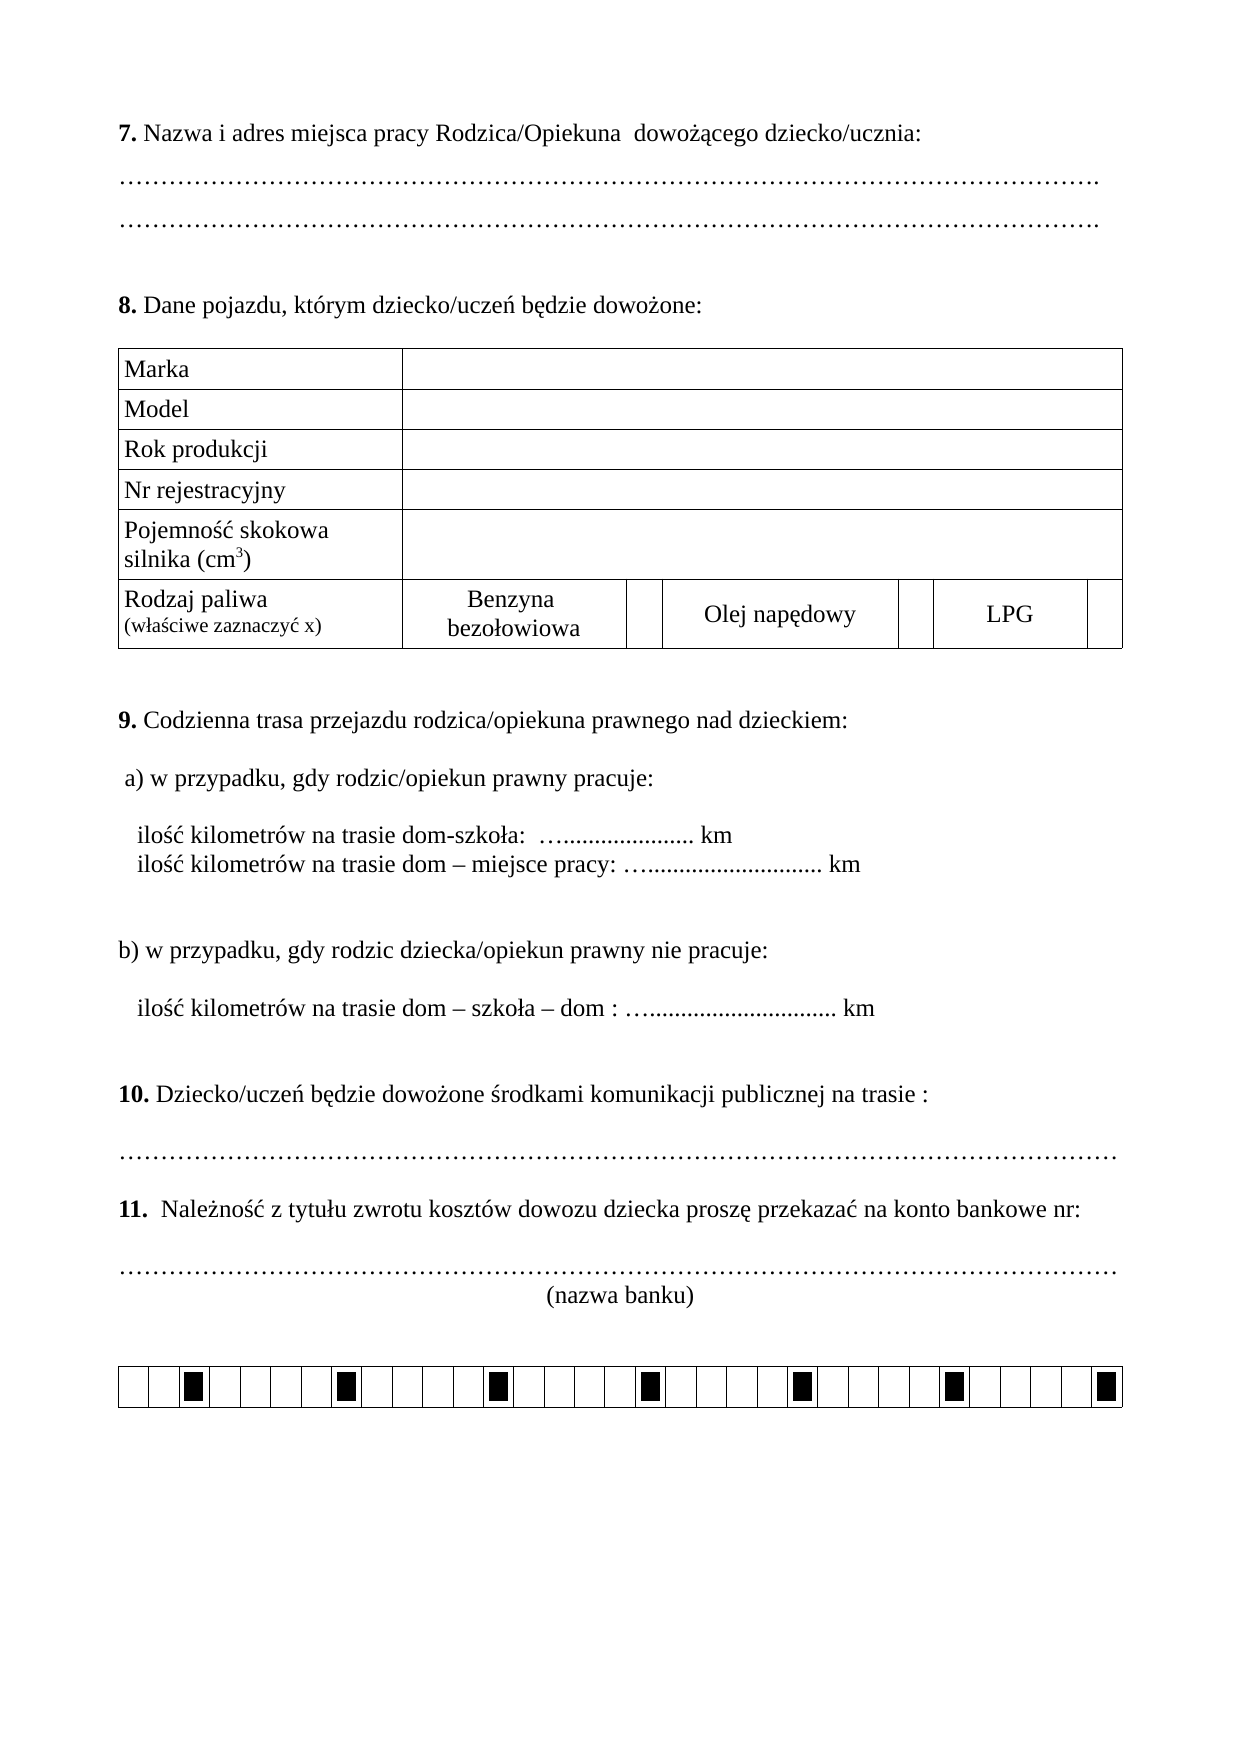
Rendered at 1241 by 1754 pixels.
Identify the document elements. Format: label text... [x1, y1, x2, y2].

table_cell Rok produkcji [119, 430, 402, 469]
table_header [362, 1367, 392, 1407]
table_header LPG [934, 580, 1087, 648]
text ilość kilometrów na trasie dom – miejsce pracy: …............................ km [118, 849, 1122, 878]
table_header [970, 1367, 1000, 1407]
text a) w przypadku, gdy rodzic/opiekun prawny pracuje: [118, 763, 1122, 791]
table_header [788, 1367, 817, 1407]
table_header [727, 1367, 757, 1407]
table_header [423, 1367, 453, 1407]
table_header [627, 580, 662, 648]
table_header [899, 580, 933, 648]
table_header [241, 1367, 270, 1407]
table_header Benzyna bezołowiowa [403, 580, 626, 648]
table_header [818, 1367, 848, 1407]
table_header [605, 1367, 635, 1407]
table_header [879, 1367, 909, 1407]
table_header [454, 1367, 483, 1407]
text (nazwa banku) [118, 1280, 1122, 1309]
table_header [484, 1367, 513, 1407]
table_header [575, 1367, 604, 1407]
table_header [403, 349, 1122, 388]
text ………………………………………………………………………………………………………… [118, 1136, 1122, 1165]
table_header Rodzaj paliwa (właściwe zaznaczyć x) [119, 580, 402, 648]
table_header [393, 1367, 422, 1407]
text 7. Nazwa i adres miejsca pracy Rodzica/Opiekuna dowożącego dziecko/ucznia: [118, 118, 1122, 147]
table_header [1031, 1367, 1061, 1407]
table_header [1001, 1367, 1030, 1407]
table_header [302, 1367, 331, 1407]
table_header [332, 1367, 361, 1407]
table_cell Model [119, 390, 402, 429]
text ilość kilometrów na trasie dom – szkoła – dom : ….............................. km [118, 993, 1122, 1021]
table_header [1092, 1367, 1122, 1407]
table_cell [403, 470, 1122, 509]
table_header [149, 1367, 179, 1407]
table_header [210, 1367, 240, 1407]
table_cell Pojemność skokowa silnika (cm3) [119, 510, 402, 578]
text ………………………………………………………………………………………………………. [118, 161, 1122, 190]
table_header [910, 1367, 939, 1407]
text b) w przypadku, gdy rodzic dziecka/opiekun prawny nie pracuje: [118, 935, 1122, 964]
table_cell Nr rejestracyjny [119, 470, 402, 509]
table_header [1062, 1367, 1091, 1407]
table_header [940, 1367, 969, 1407]
table_header [697, 1367, 726, 1407]
text ilość kilometrów na trasie dom-szkoła: …..................... km [118, 820, 1122, 849]
table_header [119, 1367, 148, 1407]
table_cell [403, 430, 1122, 469]
table_cell [403, 510, 1122, 578]
table_header [1088, 580, 1122, 648]
text 9. Codzienna trasa przejazdu rodzica/opiekuna prawnego nad dzieckiem: [118, 705, 1122, 734]
table_cell [403, 390, 1122, 429]
table_header [849, 1367, 878, 1407]
table_header [271, 1367, 301, 1407]
text ………………………………………………………………………………………………………… [118, 1251, 1122, 1280]
table_header [636, 1367, 665, 1407]
text 8. Dane pojazdu, którym dziecko/uczeń będzie dowożone: [118, 291, 1122, 319]
table_header [514, 1367, 544, 1407]
text 10. Dziecko/uczeń będzie dowożone środkami komunikacji publicznej na trasie : [118, 1079, 1122, 1108]
table_header [666, 1367, 696, 1407]
table_header [180, 1367, 209, 1407]
table_header Marka [119, 349, 402, 388]
table_header [545, 1367, 574, 1407]
table_header Olej napędowy [663, 580, 898, 648]
table_header [758, 1367, 787, 1407]
text 11. Należność z tytułu zwrotu kosztów dowozu dziecka proszę przekazać na konto bankowe nr: [118, 1194, 1122, 1223]
text ………………………………………………………………………………………………………. [118, 204, 1122, 233]
